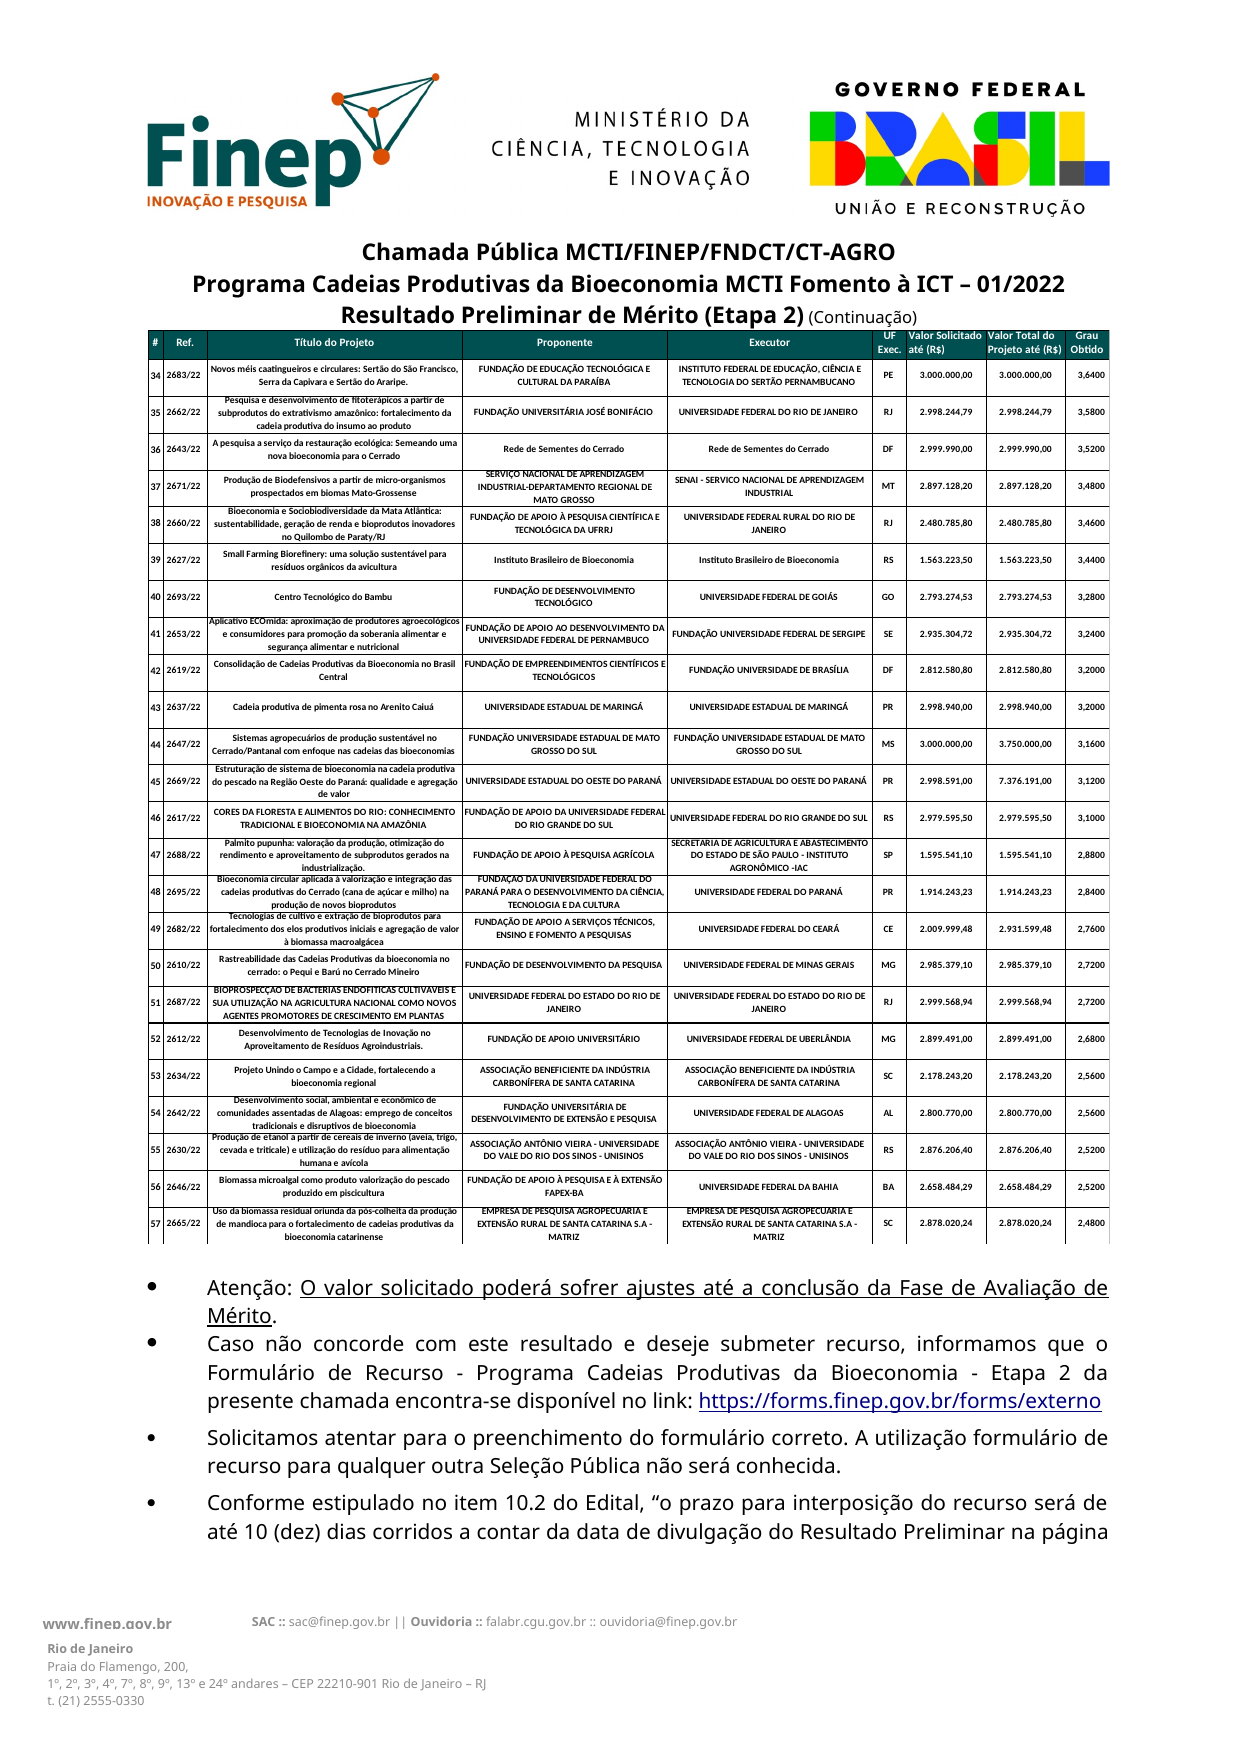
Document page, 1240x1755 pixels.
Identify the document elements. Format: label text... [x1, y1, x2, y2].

text Programa Cadeias Produtivas da Bioeconomia MCTI Fomento à ICT – 01/2022 [148, 267, 1110, 299]
text Chamada Pública MCTI/FINEP/FNDCT/CT-AGRO [148, 236, 1110, 267]
list Caso não concorde com este resultado e deseje submeter recurso, informamos que o Formulário de Recurso - Programa Cadeias Produtivas da Bioeconomia - Etapa 2 da presente chamada encontra-se disponível no link: https://forms.finep.gov.br/forms/externo [148, 1329, 1110, 1415]
list Atenção: O valor solicitado poderá sofrer ajustes até a conclusão da Fase de Avaliação de Mérito. [148, 1273, 1110, 1329]
list Solicitamos atentar para o preenchimento do formulário correto. A utilização formulário de recurso para qualquer outra Seleção Pública não será conhecida. [148, 1423, 1110, 1480]
text Resultado Preliminar de Mérito (Etapa 2) (Continuação) [148, 299, 1110, 330]
list Conforme estipulado no item 10.2 do Edital, “o prazo para interposição do recurso será de até 10 (dez) dias corridos a contar da data de divulgação do Resultado Preliminar na página [148, 1488, 1110, 1545]
